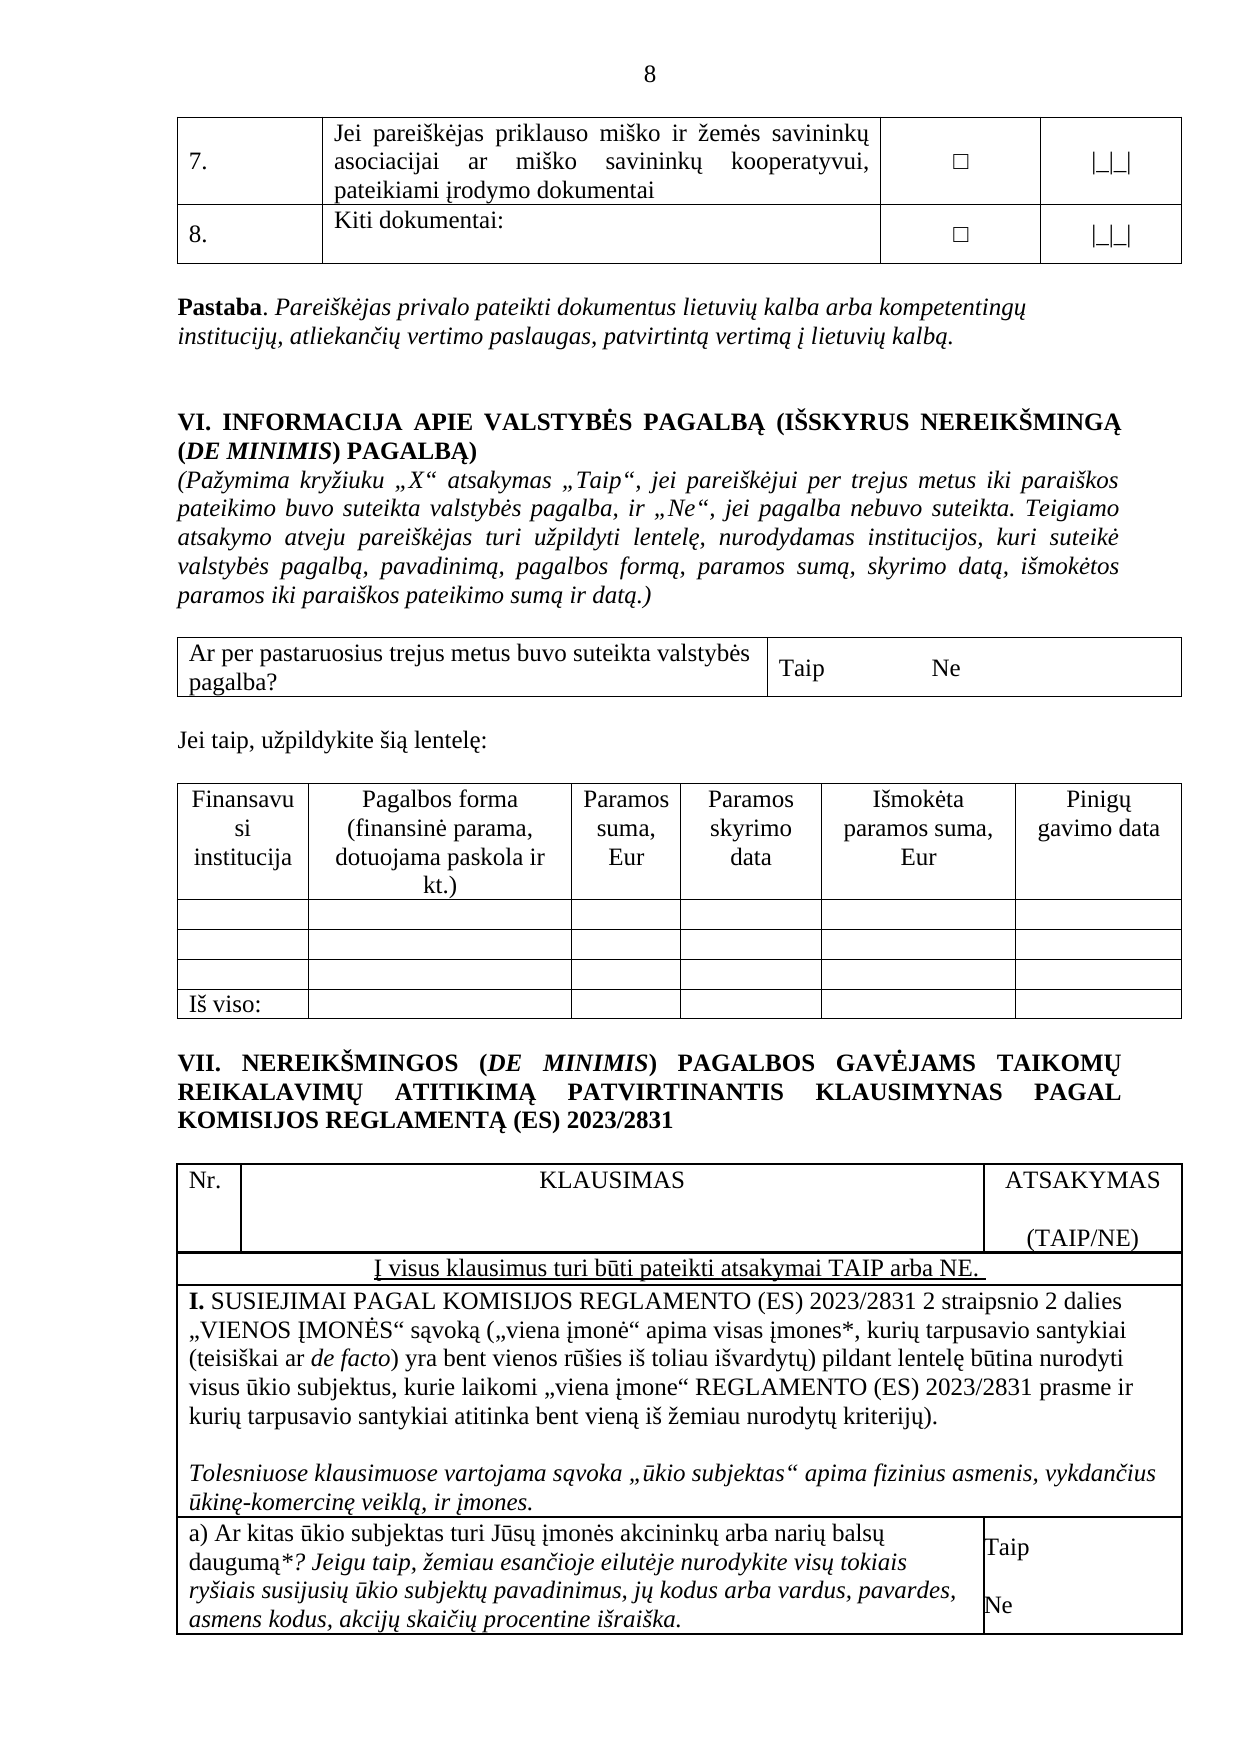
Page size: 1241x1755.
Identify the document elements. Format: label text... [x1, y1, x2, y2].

table_cell 7. [178, 118, 322, 204]
table_cell [681, 990, 821, 1018]
table_cell Kiti dokumentai: [323, 205, 880, 262]
table_cell |_|_| [1041, 205, 1181, 262]
table_header Išmokėta paramos suma, Eur [822, 784, 1015, 899]
table_cell [681, 930, 821, 959]
table_header Taip Ne [768, 638, 1181, 696]
table_cell [309, 960, 571, 988]
text VI. INFORMACIJA APIE VALSTYBĖS PAGALBĄ (IŠSKYRUS NEREIKŠMINGĄ (DE MINIMIS) PAGALBĄ) [177, 407, 1122, 465]
table_header ATSAKYMAS (TAIP/NE) [985, 1165, 1181, 1251]
table_cell [1016, 930, 1181, 959]
text Jei taip, užpildykite šią lentelę: [177, 726, 1122, 754]
table_cell [681, 900, 821, 929]
table_cell [178, 960, 308, 988]
table_cell [681, 960, 821, 988]
table_header Paramos skyrimo data [681, 784, 821, 899]
table_header Pagalbos forma (finansinė parama, dotuojama paskola ir kt.) [309, 784, 571, 899]
table_cell [822, 900, 1015, 929]
table_header Paramos suma, Eur [572, 784, 680, 899]
table_cell [572, 990, 680, 1018]
table_cell 8. [178, 205, 322, 262]
table_cell I. SUSIEJIMAI PAGAL KOMISIJOS REGLAMENTO (ES) 2023/2831 2 straipsnio 2 dalies „VIENOS ĮMONĖS“ sąvoką („viena įmonė“ apima visas įmones*, kurių tarpusavio santykiai (teisiškai ar de facto) yra bent vienos rūšies iš toliau išvardytų) pildant lentelę būtina nurodyti visus ūkio subjektus, kurie laikomi „viena įmone“ REGLAMENTO (ES) 2023/2831 prasme ir kurių tarpusavio santykiai atitinka bent vieną iš žemiau nurodytų kriterijų). Tolesniuose klausimuose vartojama sąvoka „ūkio subjektas“ apima fizinius asmenis, vykdančius ūkinę-komercinę veiklą, ir įmones. [178, 1286, 1181, 1516]
table_cell a) Ar kitas ūkio subjektas turi Jūsų įmonės akcininkų arba narių balsų daugumą*? Jeigu taip, žemiau esančioje eilutėje nurodykite visų tokiais ryšiais susijusių ūkio subjektų pavadinimus, jų kodus arba vardus, pavardes, asmens kodus, akcijų skaičių procentine išraiška. [178, 1518, 983, 1633]
table_cell [572, 930, 680, 959]
table_cell [309, 930, 571, 959]
table_cell Taip Ne [985, 1518, 1181, 1633]
table_cell [1016, 990, 1181, 1018]
table_cell □ [881, 118, 1040, 204]
table_cell [822, 930, 1015, 959]
table_cell [309, 900, 571, 929]
table_header Ar per pastaruosius trejus metus buvo suteikta valstybės pagalba? [178, 638, 767, 696]
text Pastaba. Pareiškėjas privalo pateikti dokumentus lietuvių kalba arba kompetentingų institucijų, atliekančių vertimo paslaugas, patvirtintą vertimą į lietuvių kalbą. [177, 292, 1122, 350]
table_cell [178, 900, 308, 929]
table_cell [309, 990, 571, 1018]
text (Pažymima kryžiuku „X“ atsakymas „Taip“, jei pareiškėjui per trejus metus iki paraiškos pateikimo buvo suteikta valstybės pagalba, ir „Ne“, jei pagalba nebuvo suteikta. Teigiamo atsakymo atveju pareiškėjas turi užpildyti lentelę, nurodydamas institucijos, kuri suteikė valstybės pagalbą, pavadinimą, pagalbos formą, paramos sumą, skyrimo datą, išmokėtos paramos iki paraiškos pateikimo sumą ir datą.) [177, 465, 1122, 608]
table_cell [1016, 960, 1181, 988]
table_header KLAUSIMAS [242, 1165, 983, 1251]
table_header Pinigų gavimo data [1016, 784, 1181, 899]
table_cell Jei pareiškėjas priklauso miško ir žemės savininkų asociacijai ar miško savininkų kooperatyvui, pateikiami įrodymo dokumentai [323, 118, 880, 204]
table_cell □ [881, 205, 1040, 262]
table_cell [572, 960, 680, 988]
table_cell [822, 960, 1015, 988]
table_cell [1016, 900, 1181, 929]
table_cell |_|_| [1041, 118, 1181, 204]
table_cell [822, 990, 1015, 1018]
text VII. NEREIKŠMINGOS (DE MINIMIS) PAGALBOS GAVĖJAMS TAIKOMŲ REIKALAVIMŲ ATITIKIMĄ PATVIRTINANTIS KLAUSIMYNAS PAGAL KOMISIJOS REGLAMENTĄ (ES) 2023/2831 [177, 1048, 1122, 1134]
table_cell [572, 900, 680, 929]
table_cell [178, 930, 308, 959]
table_cell Iš viso: [178, 990, 308, 1018]
table_cell Į visus klausimus turi būti pateikti atsakymai TAIP arba NE. [178, 1254, 1181, 1284]
table_header Nr. [178, 1165, 240, 1251]
table_header Finansavusi institucija [178, 784, 308, 899]
